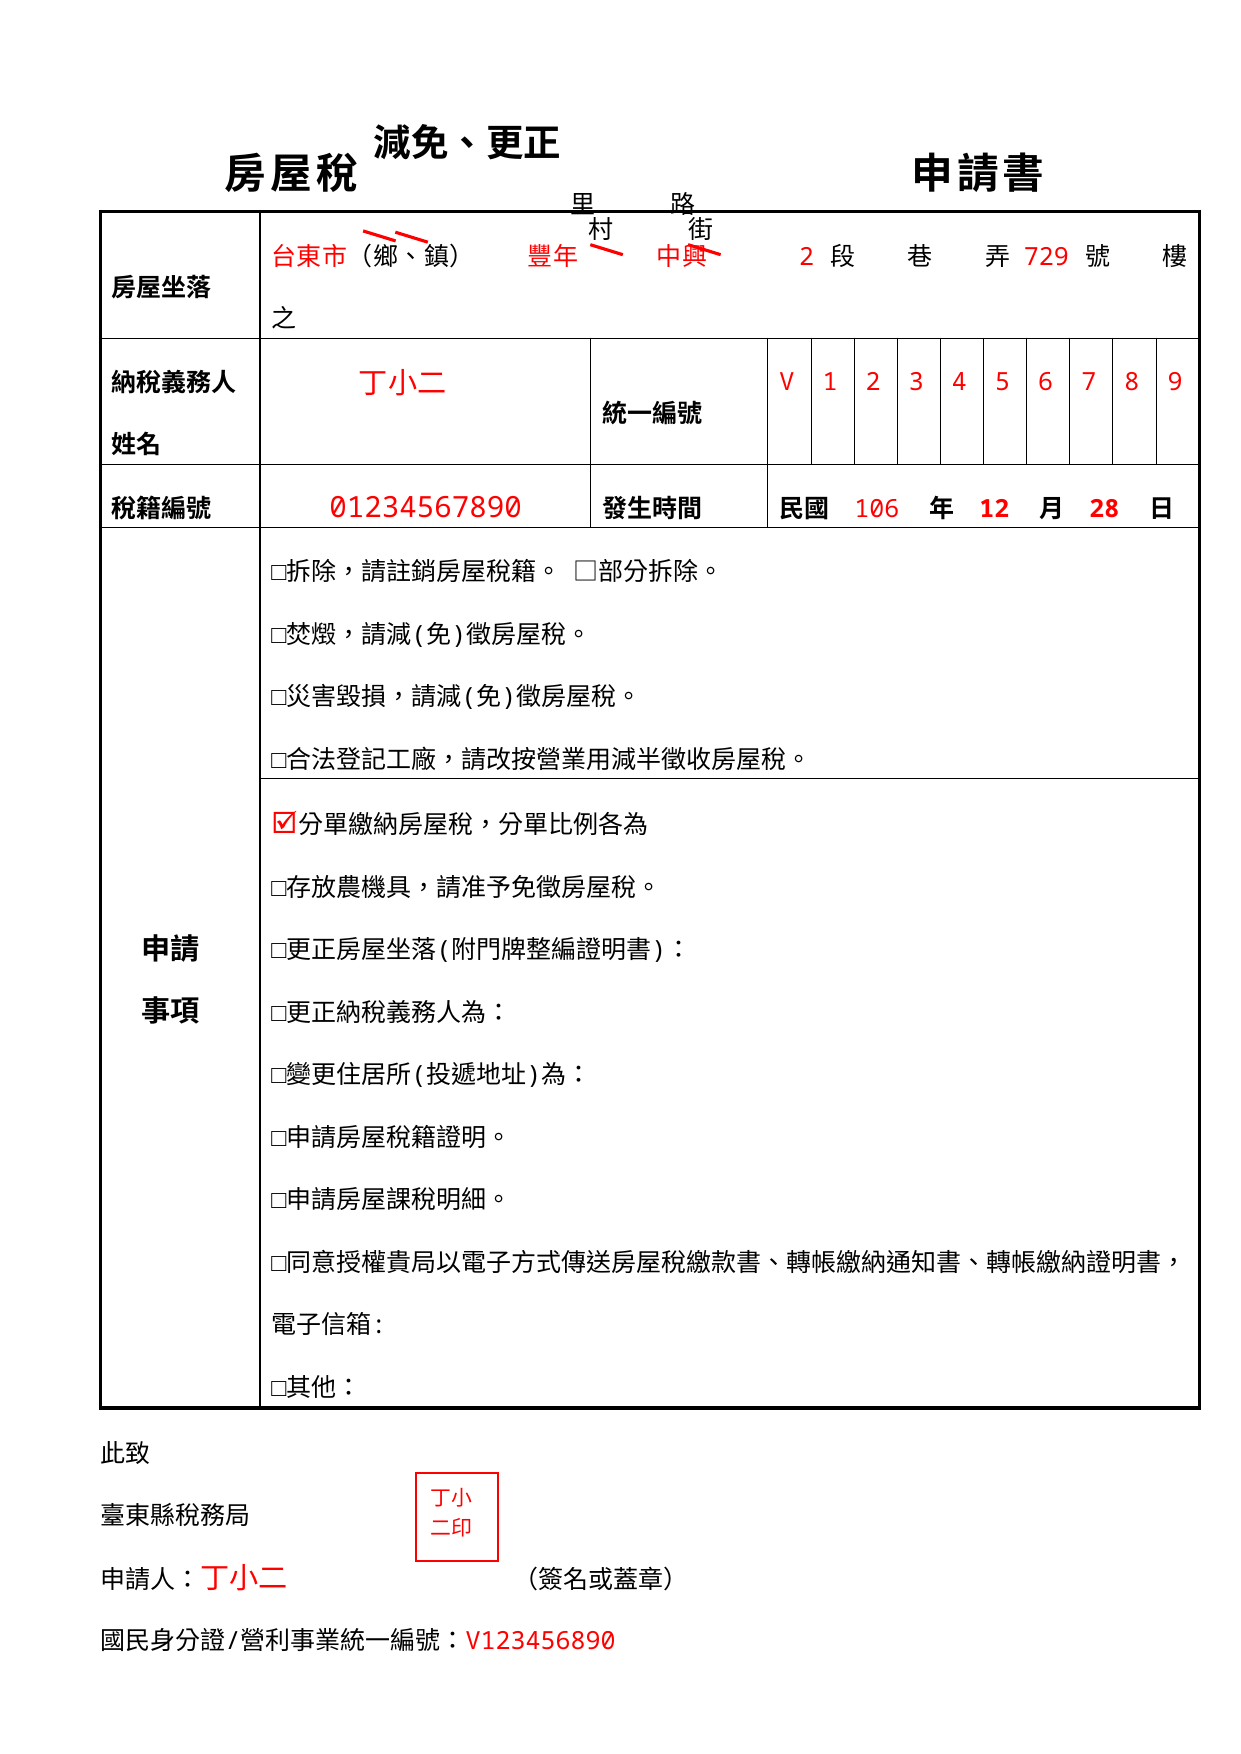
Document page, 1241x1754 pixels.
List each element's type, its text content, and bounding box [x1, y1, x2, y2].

table_cell 7 [1070, 339, 1112, 464]
text 房屋稅 申請書 [276, 171, 292, 191]
table_cell 6 [1027, 339, 1069, 464]
table_cell □拆除，請註銷房屋稅籍。 □部分拆除。 □焚燬，請減(免)徵房屋稅。 □災害毀損，請減(免)徵房屋稅。 □合法登記工廠，請改按營業用減半徵收房屋稅。 [261, 528, 1198, 778]
text 里 路 [686, 194, 734, 210]
table_cell 3 [898, 339, 940, 464]
table_header 房屋坐落 [102, 213, 259, 338]
text 房屋稅 申請書 [561, 244, 667, 261]
text 此致 [100, 1410, 1169, 1472]
table_cell 9 [1157, 339, 1198, 464]
table_cell 1 [812, 339, 854, 464]
text 里 路 [558, 213, 734, 219]
text 臺東縣稅務局 [100, 1472, 415, 1534]
text 房屋稅 申請書 [100, 118, 1169, 210]
table_cell 納稅義務人 姓名 [102, 339, 259, 464]
table_cell 2 [855, 339, 897, 464]
table_cell 統一編號 [591, 339, 767, 464]
text 房屋稅 申請書 [669, 244, 688, 261]
text 村 街 [558, 219, 734, 244]
table_cell 發生時間 [591, 465, 767, 527]
table_cell 8 [1113, 339, 1156, 464]
text 國民身分證/營利事業統一編號：V123456890 [100, 1597, 1169, 1659]
table_cell 稅籍編號 [102, 465, 259, 527]
text 房屋稅 申請書 [543, 213, 566, 261]
table_cell 申請事項 [102, 528, 259, 1406]
table_cell V [768, 339, 811, 464]
table_cell 4 [941, 339, 983, 464]
text 房屋稅 申請書 [328, 165, 337, 191]
table_header 台東市（鄉、鎮） 豐年 中興 2 段 巷 弄 729 號 樓 之 [261, 213, 1198, 338]
text 里 路 [558, 194, 582, 210]
text 房屋稅 申請書 [230, 178, 241, 191]
table_cell 丁小二 [261, 339, 590, 464]
table_cell 分單繳納房屋稅，分單比例各為 □存放農機具，請准予免徵房屋稅。 □更正房屋坐落(附門牌整編證明書)： □更正納稅義務人為： □變更住居所(投遞地址)為： □申請房屋稅籍證明。 □申請房屋課稅明細。 □同意授權貴局以電子方式傳送房屋稅繳款書、轉帳繳納通知書、轉帳繳納證明書，電子信箱: □其他： [261, 779, 1198, 1406]
table_cell 民國 106 年 12 月 28 日 [768, 465, 1198, 527]
text 減免、更正 [373, 126, 906, 163]
text 房屋稅 申請書 [695, 213, 749, 261]
text 里 路 [584, 194, 676, 210]
table_cell 5 [984, 339, 1026, 464]
table_cell 01234567890 [261, 465, 590, 527]
text [499, 1472, 1169, 1534]
text 申請人：丁小二 （簽名或蓋章） [100, 1534, 1169, 1597]
